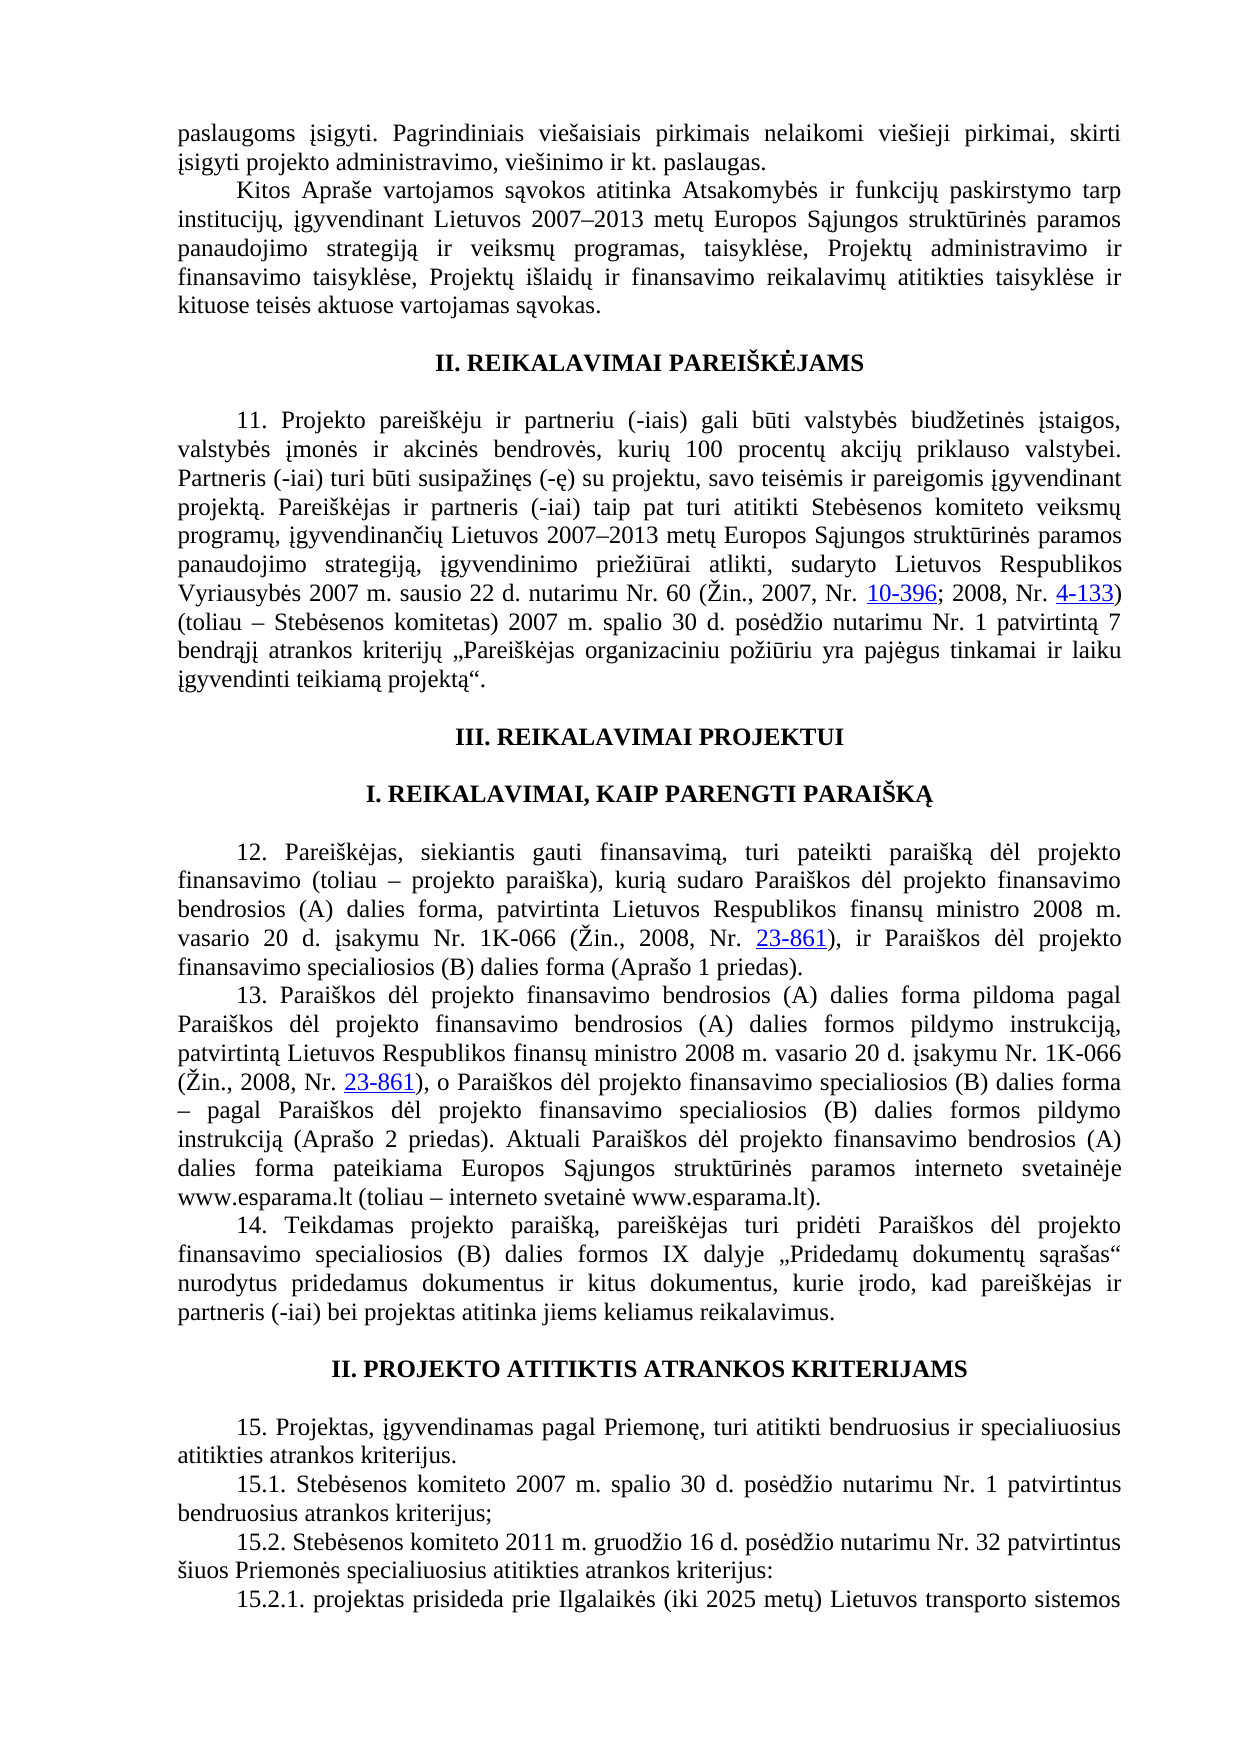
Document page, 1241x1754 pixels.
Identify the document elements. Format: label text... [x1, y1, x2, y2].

text 15.2.1. projektas prisideda prie Ilgalaikės (iki 2025 metų) Lietuvos transporto sistemos [177, 1584, 1122, 1613]
text 11. Projekto pareiškėju ir partneriu (-iais) gali būti valstybės biudžetinės įstaigos, valstybės įmonės ir akcinės bendrovės, kurių 100 procentų akcijų priklauso valstybei. Partneris (-iai) turi būti susipažinęs (-ę) su projektu, savo teisėmis ir pareigomis įgyvendinant projektą. Pareiškėjas ir partneris (-iai) taip pat turi atitikti Stebėsenos komiteto veiksmų programų, įgyvendinančių Lietuvos 2007–2013 metų Europos Sąjungos struktūrinės paramos panaudojimo strategiją, įgyvendinimo priežiūrai atlikti, sudaryto Lietuvos Respublikos Vyriausybės 2007 m. sausio 22 d. nutarimu Nr. 60 (Žin., 2007, Nr. 10-396; 2008, Nr. 4-133) (toliau – Stebėsenos komitetas) 2007 m. spalio 30 d. posėdžio nutarimu Nr. 1 patvirtintą 7 bendrąjį atrankos kriterijų „Pareiškėjas organizaciniu požiūriu yra pajėgus tinkamai ir laiku įgyvendinti teikiamą projektą“. [177, 406, 1122, 693]
text 14. Teikdamas projekto paraišką, pareiškėjas turi pridėti Paraiškos dėl projekto finansavimo specialiosios (B) dalies formos IX dalyje „Pridedamų dokumentų sąrašas“ nurodytus pridedamus dokumentus ir kitus dokumentus, kurie įrodo, kad pareiškėjas ir partneris (-iai) bei projektas atitinka jiems keliamus reikalavimus. [177, 1211, 1122, 1326]
text paslaugoms įsigyti. Pagrindiniais viešaisiais pirkimais nelaikomi viešieji pirkimai, skirti įsigyti projekto administravimo, viešinimo ir kt. paslaugas. [177, 118, 1122, 176]
text 15. Projektas, įgyvendinamas pagal Priemonę, turi atitikti bendruosius ir specialiuosius atitikties atrankos kriterijus. [177, 1412, 1122, 1469]
text 12. Pareiškėjas, siekiantis gauti finansavimą, turi pateikti paraišką dėl projekto finansavimo (toliau – projekto paraiška), kurią sudaro Paraiškos dėl projekto finansavimo bendrosios (A) dalies forma, patvirtinta Lietuvos Respublikos finansų ministro 2008 m. vasario 20 d. įsakymu Nr. 1K-066 (Žin., 2008, Nr. 23-861), ir Paraiškos dėl projekto finansavimo specialiosios (B) dalies forma (Aprašo 1 priedas). [177, 837, 1122, 981]
text 13. Paraiškos dėl projekto finansavimo bendrosios (A) dalies forma pildoma pagal Paraiškos dėl projekto finansavimo bendrosios (A) dalies formos pildymo instrukciją, patvirtintą Lietuvos Respublikos finansų ministro 2008 m. vasario 20 d. įsakymu Nr. 1K-066 (Žin., 2008, Nr. 23-861), o Paraiškos dėl projekto finansavimo specialiosios (B) dalies forma – pagal Paraiškos dėl projekto finansavimo specialiosios (B) dalies formos pildymo instrukciją (Aprašo 2 priedas). Aktuali Paraiškos dėl projekto finansavimo bendrosios (A) dalies forma pateikiama Europos Sąjungos struktūrinės paramos interneto svetainėje www.esparama.lt (toliau – interneto svetainė www.esparama.lt). [177, 981, 1122, 1211]
text II. Reikalavimai pareiškėjams [177, 348, 1122, 377]
text II. PROJEKTO ATITIKTIS ATRANKOS KRITERIJAMS [177, 1354, 1122, 1383]
text III. Reikalavimai projektui [177, 722, 1122, 751]
text I. REIKALAVIMAI, KAIP PARENGTI PARAIŠKĄ [177, 779, 1122, 808]
text Kitos Apraše vartojamos sąvokos atitinka Atsakomybės ir funkcijų paskirstymo tarp institucijų, įgyvendinant Lietuvos 2007–2013 metų Europos Sąjungos struktūrinės paramos panaudojimo strategiją ir veiksmų programas, taisyklėse, Projektų administravimo ir finansavimo taisyklėse, Projektų išlaidų ir finansavimo reikalavimų atitikties taisyklėse ir kituose teisės aktuose vartojamas sąvokas. [177, 176, 1122, 319]
text 15.1. Stebėsenos komiteto 2007 m. spalio 30 d. posėdžio nutarimu Nr. 1 patvirtintus bendruosius atrankos kriterijus; [177, 1469, 1122, 1527]
text 15.2. Stebėsenos komiteto 2011 m. gruodžio 16 d. posėdžio nutarimu Nr. 32 patvirtintus šiuos Priemonės specialiuosius atitikties atrankos kriterijus: [177, 1527, 1122, 1584]
